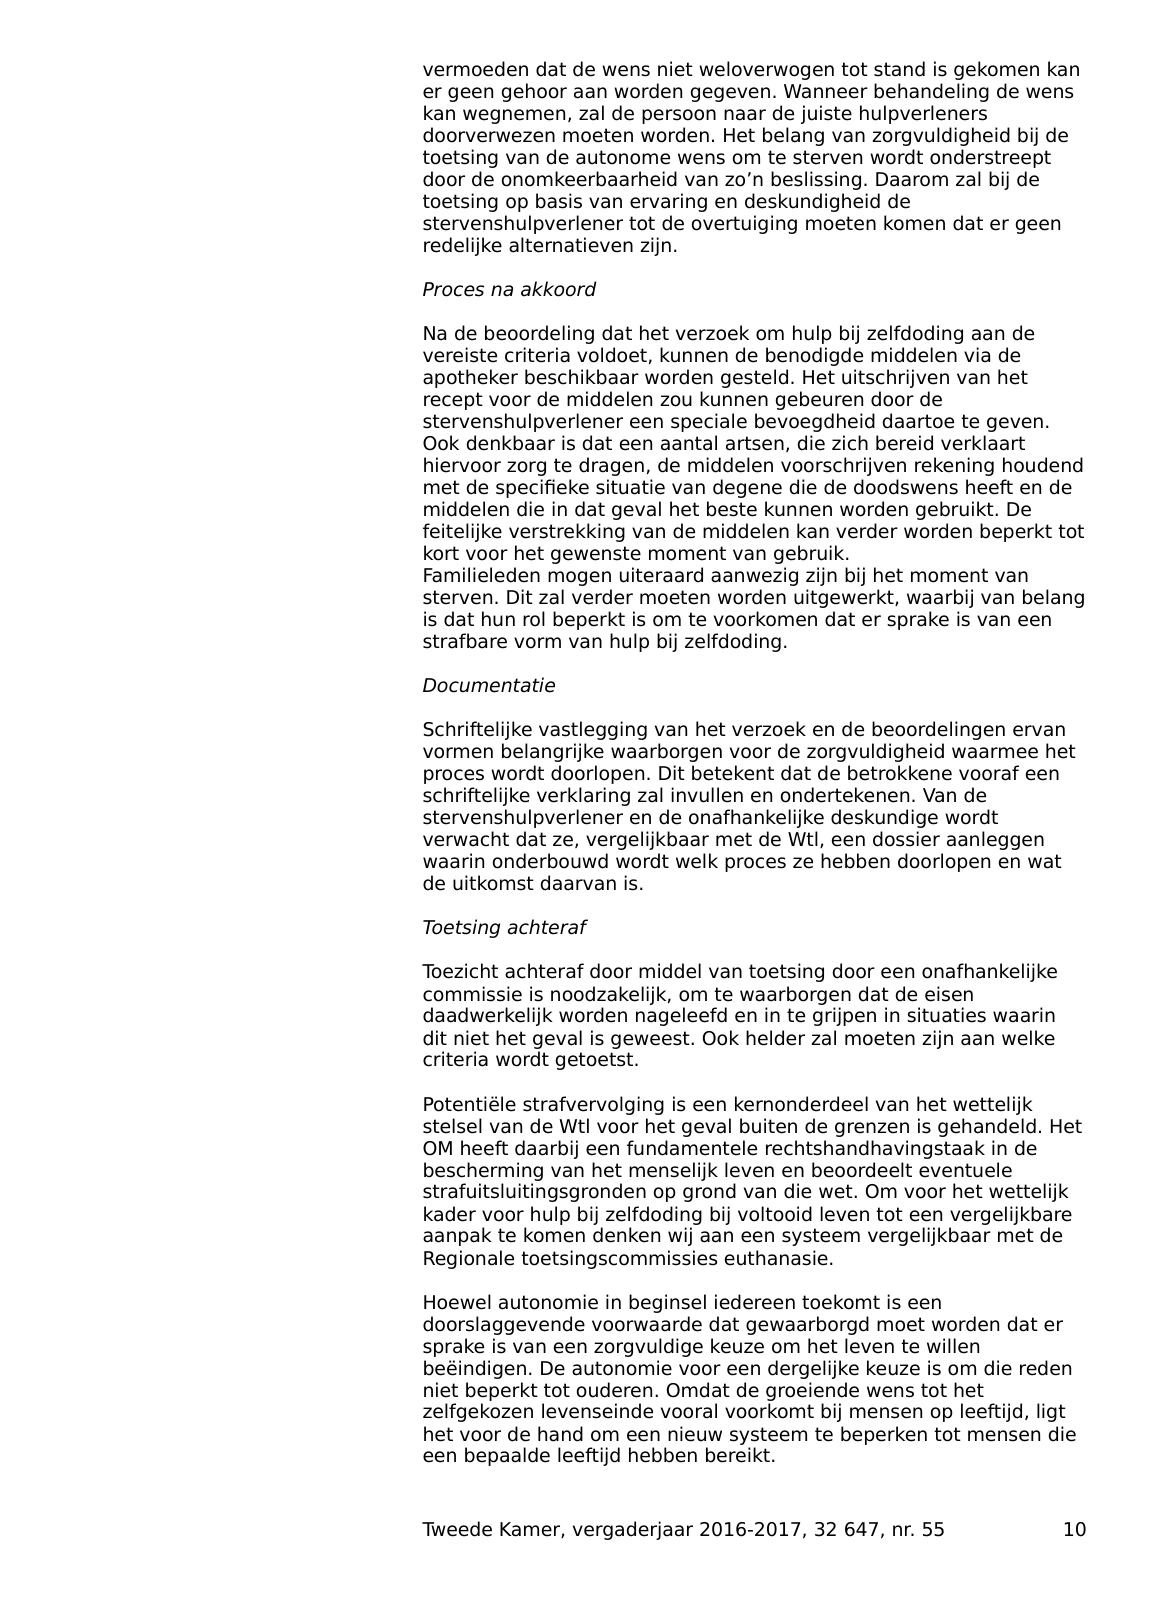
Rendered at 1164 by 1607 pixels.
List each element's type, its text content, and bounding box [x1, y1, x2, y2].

text Schriftelijke vastlegging van het verzoek en de beoordelingen ervan vormen belangrijke waarborgen voor de zorgvuldigheid waarmee het proces wordt doorlopen. Dit betekent dat de betrokkene vooraf een schriftelijke verklaring zal invullen en ondertekenen. Van de stervenshulpverlener en de onafhankelijke deskundige wordt verwacht dat ze, vergelijkbaar met de Wtl, een dossier aanleggen waarin onderbouwd wordt welk proces ze hebben doorlopen en wat de uitkomst daarvan is. [422, 719, 1087, 895]
text Potentiële strafvervolging is een kernonderdeel van het wettelijk stelsel van de Wtl voor het geval buiten de grenzen is gehandeld. Het OM heeft daarbij een fundamentele rechtshandhavingstaak in de bescherming van het menselijk leven en beoordeelt eventuele strafuitsluitingsgronden op grond van die wet. Om voor het wettelijk kader voor hulp bij zelfdoding bij voltooid leven tot een vergelijkbare aanpak te komen denken wij aan een systeem vergelijkbaar met de Regionale toetsingscommissies euthanasie. [422, 1093, 1087, 1269]
subtitle Proces na akkoord [422, 279, 1087, 301]
subtitle Documentatie [422, 675, 1087, 697]
text Familieleden mogen uiteraard aanwezig zijn bij het moment van sterven. Dit zal verder moeten worden uitgewerkt, waarbij van belang is dat hun rol beperkt is om te voorkomen dat er sprake is van een strafbare vorm van hulp bij zelfdoding. [422, 565, 1087, 653]
subtitle Toetsing achteraf [422, 917, 1087, 939]
text Toezicht achteraf door middel van toetsing door een onafhankelijke commissie is noodzakelijk, om te waarborgen dat de eisen daadwerkelijk worden nageleefd en in te grijpen in situaties waarin dit niet het geval is geweest. Ook helder zal moeten zijn aan welke criteria wordt getoetst. [422, 961, 1087, 1071]
text vermoeden dat de wens niet weloverwogen tot stand is gekomen kan er geen gehoor aan worden gegeven. Wanneer behandeling de wens kan wegnemen, zal de persoon naar de juiste hulpverleners doorverwezen moeten worden. Het belang van zorgvuldigheid bij de toetsing van de autonome wens om te sterven wordt onderstreept door de onomkeerbaarheid van zo’n beslissing. Daarom zal bij de toetsing op basis van ervaring en deskundigheid de stervenshulpverlener tot de overtuiging moeten komen dat er geen redelijke alternatieven zijn. [422, 59, 1087, 257]
text Na de beoordeling dat het verzoek om hulp bij zelfdoding aan de vereiste criteria voldoet, kunnen de benodigde middelen via de apotheker beschikbaar worden gesteld. Het uitschrijven van het recept voor de middelen zou kunnen gebeuren door de stervenshulpverlener een speciale bevoegdheid daartoe te geven. Ook denkbaar is dat een aantal artsen, die zich bereid verklaart hiervoor zorg te dragen, de middelen voorschrijven rekening houdend met de specifieke situatie van degene die de doodswens heeft en de middelen die in dat geval het beste kunnen worden gebruikt. De feitelijke verstrekking van de middelen kan verder worden beperkt tot kort voor het gewenste moment van gebruik. [422, 323, 1087, 565]
text Hoewel autonomie in beginsel iedereen toekomt is een doorslaggevende voorwaarde dat gewaarborgd moet worden dat er sprake is van een zorgvuldige keuze om het leven te willen beëindigen. De autonomie voor een dergelijke keuze is om die reden niet beperkt tot ouderen. Omdat de groeiende wens tot het zelfgekozen levenseinde vooral voorkomt bij mensen op leeftijd, ligt het voor de hand om een nieuw systeem te beperken tot mensen die een bepaalde leeftijd hebben bereikt. [422, 1292, 1087, 1467]
